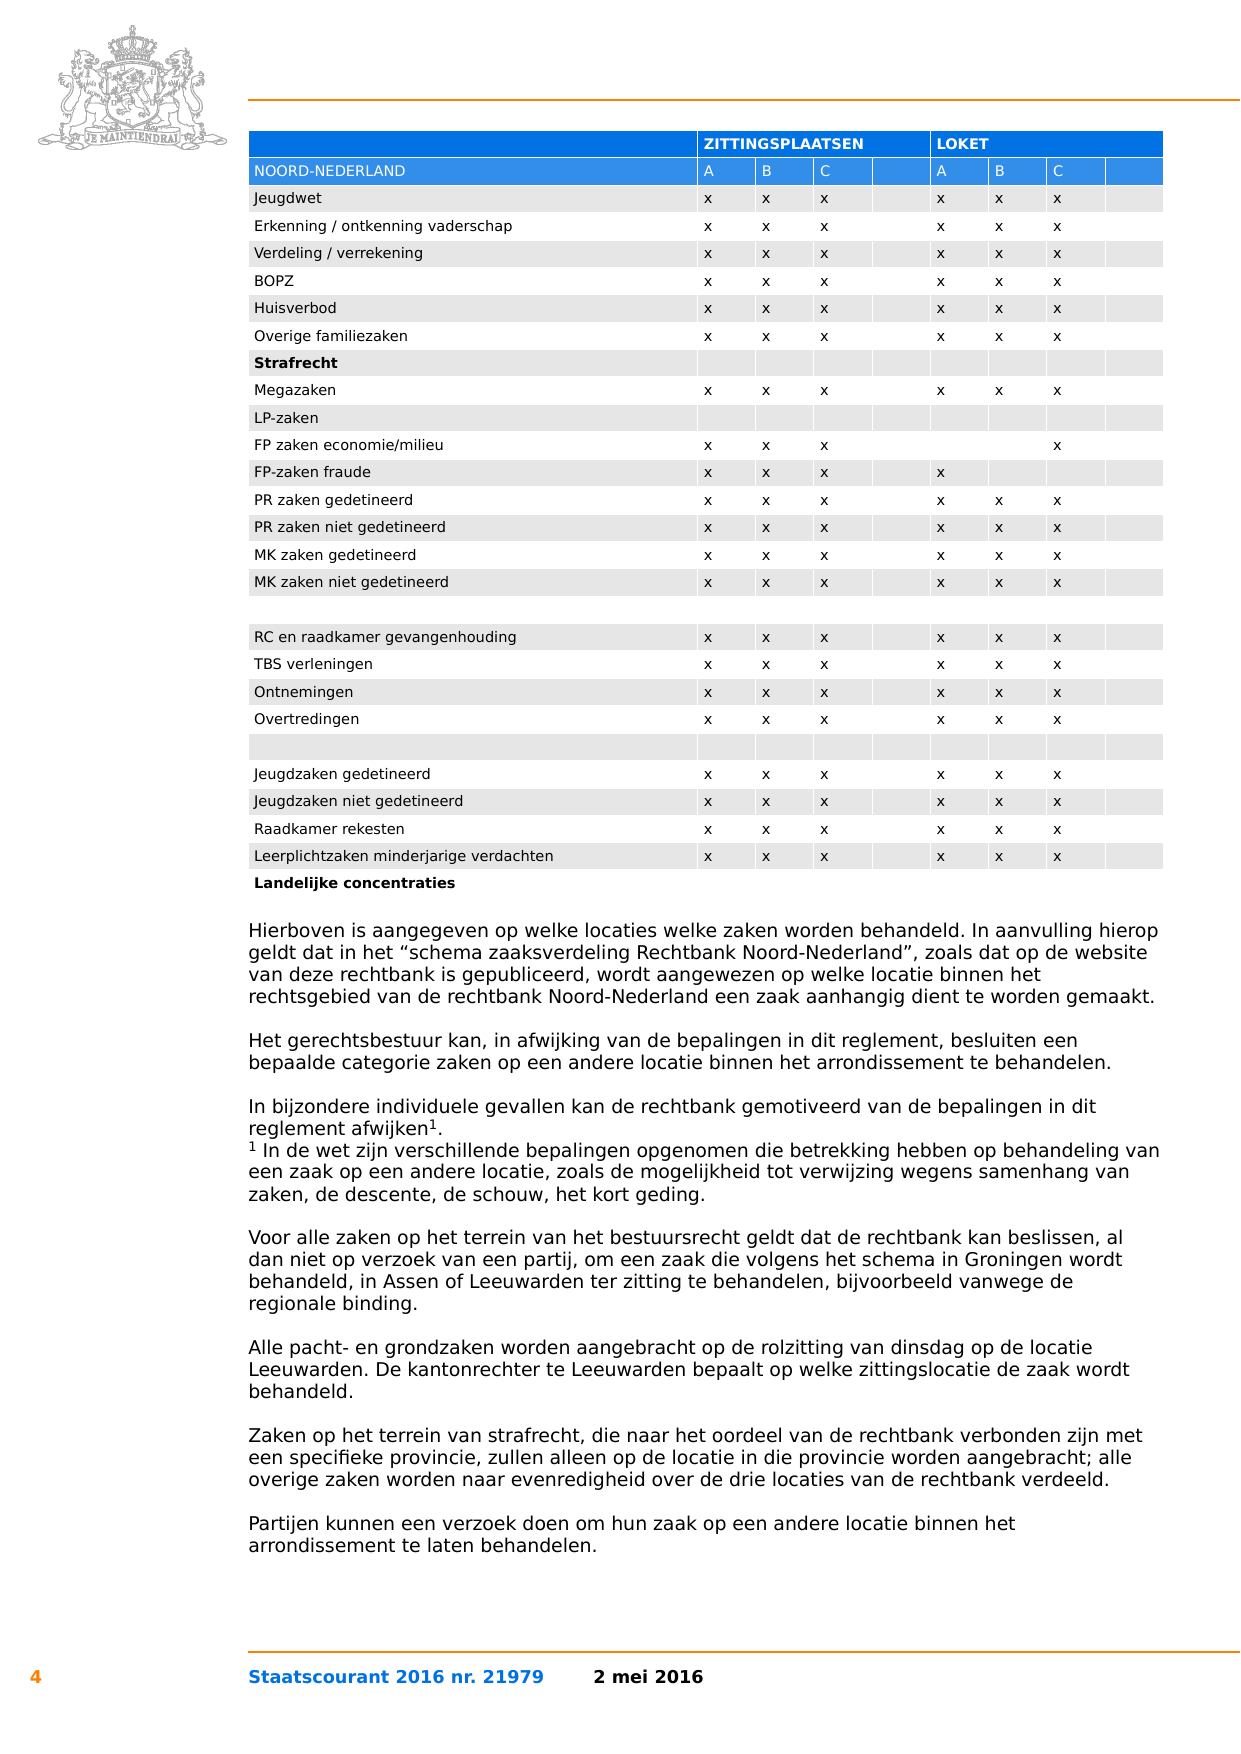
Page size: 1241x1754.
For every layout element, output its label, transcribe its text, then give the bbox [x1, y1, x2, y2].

table_cell x [756, 268, 813, 294]
table_cell x [814, 213, 872, 239]
table_cell FP zaken economie/milieu [249, 432, 697, 459]
table_cell x [814, 378, 872, 404]
table_cell x [1047, 651, 1105, 678]
table_cell x [698, 651, 755, 678]
table_cell x [756, 542, 813, 568]
table_cell [1047, 460, 1105, 486]
table_cell Raadkamer rekesten [249, 816, 697, 842]
table_cell x [931, 761, 988, 787]
table_cell x [756, 487, 813, 513]
table_cell x [1047, 843, 1105, 869]
table_cell x [989, 378, 1046, 404]
table_cell [698, 871, 755, 897]
table_cell A [931, 158, 988, 185]
table_cell [1106, 378, 1163, 404]
table_cell [873, 597, 930, 623]
table_cell [756, 734, 813, 760]
table_cell [873, 651, 930, 678]
table_cell x [931, 213, 988, 239]
table_cell [873, 268, 930, 294]
table_cell [1047, 597, 1105, 623]
table_cell [931, 871, 988, 897]
table_cell [931, 405, 988, 431]
table_cell [1106, 158, 1163, 185]
table_cell [1047, 405, 1105, 431]
table_cell [931, 432, 988, 459]
table_cell x [756, 843, 813, 869]
table_cell Megazaken [249, 378, 697, 404]
table_cell [1106, 789, 1163, 815]
table_cell [1106, 460, 1163, 486]
table_cell x [814, 460, 872, 486]
table_cell [873, 405, 930, 431]
table_cell x [1047, 487, 1105, 513]
table_cell [873, 706, 930, 733]
table_cell Jeugdwet [249, 186, 697, 212]
table_cell x [698, 268, 755, 294]
table_cell x [1047, 295, 1105, 322]
table_cell [873, 432, 930, 459]
table_cell x [814, 323, 872, 349]
table_header LOKET [931, 131, 1163, 157]
table_cell [1106, 624, 1163, 650]
table_cell x [756, 515, 813, 541]
table_cell [873, 816, 930, 842]
table_cell [814, 597, 872, 623]
table_cell [1106, 734, 1163, 760]
table_cell [1106, 651, 1163, 678]
table_cell x [756, 679, 813, 705]
table_cell Overige familiezaken [249, 323, 697, 349]
table_cell x [698, 295, 755, 322]
table_cell [1106, 569, 1163, 596]
table_cell x [989, 816, 1046, 842]
table_cell [1106, 241, 1163, 267]
table_cell [1106, 542, 1163, 568]
table_cell x [756, 460, 813, 486]
table_cell [989, 432, 1046, 459]
table_cell x [1047, 323, 1105, 349]
text In bijzondere individuele gevallen kan de rechtbank gemotiveerd van de bepalingen in dit reglement afwijken1. [248, 1096, 1163, 1139]
table_cell [873, 789, 930, 815]
table_cell x [931, 706, 988, 733]
table_cell B [989, 158, 1046, 185]
table_cell [873, 158, 930, 185]
table_cell x [1047, 542, 1105, 568]
table_cell x [698, 679, 755, 705]
table_cell x [931, 460, 988, 486]
table_cell [989, 405, 1046, 431]
table_cell [873, 761, 930, 787]
table_cell [1106, 405, 1163, 431]
table_cell x [1047, 268, 1105, 294]
table_cell x [698, 378, 755, 404]
table_cell x [756, 213, 813, 239]
table_cell x [1047, 706, 1105, 733]
table_cell x [814, 706, 872, 733]
table_cell Leerplichtzaken minderjarige verdachten [249, 843, 697, 869]
table_cell PR zaken niet gedetineerd [249, 515, 697, 541]
table_cell [1047, 734, 1105, 760]
table_cell x [989, 542, 1046, 568]
table_cell [873, 487, 930, 513]
table_cell x [814, 186, 872, 212]
table_cell [931, 597, 988, 623]
table_cell x [698, 487, 755, 513]
text Zaken op het terrein van strafrecht, die naar het oordeel van de rechtbank verbonden zijn met een specifieke provincie, zullen alleen op de locatie in die provincie worden aangebracht; alle overige zaken worden naar evenredigheid over de drie locaties van de rechtbank verdeeld. [248, 1425, 1163, 1491]
table_cell x [931, 378, 988, 404]
table_cell x [814, 241, 872, 267]
table_cell [873, 679, 930, 705]
table_cell x [756, 706, 813, 733]
table_cell Landelijke concentraties [249, 871, 697, 897]
text 1 In de wet zijn verschillende bepalingen opgenomen die betrekking hebben op behandeling van een zaak op een andere locatie, zoals de mogelijkheid tot verwijzing wegens samenhang van zaken, de descente, de schouw, het kort geding. [248, 1139, 1163, 1205]
table_cell [756, 871, 813, 897]
table_cell [1106, 432, 1163, 459]
table_cell x [989, 569, 1046, 596]
table_cell [756, 405, 813, 431]
table_cell LP-zaken [249, 405, 697, 431]
table_cell [698, 734, 755, 760]
table_cell [873, 624, 930, 650]
table_cell x [1047, 515, 1105, 541]
table_cell [873, 213, 930, 239]
table_cell x [989, 706, 1046, 733]
table_cell x [931, 679, 988, 705]
table_cell [698, 405, 755, 431]
table_cell [989, 734, 1046, 760]
table_cell x [814, 624, 872, 650]
table_cell [1047, 871, 1105, 897]
table_cell x [814, 487, 872, 513]
table_cell [1106, 268, 1163, 294]
table_cell [989, 350, 1046, 376]
table_cell [814, 734, 872, 760]
table_cell Jeugdzaken niet gedetineerd [249, 789, 697, 815]
table_cell x [698, 706, 755, 733]
table_cell x [931, 241, 988, 267]
table_cell x [814, 816, 872, 842]
text Alle pacht- en grondzaken worden aangebracht op de rolzitting van dinsdag op de locatie Leeuwarden. De kantonrechter te Leeuwarden bepaalt op welke zittingslocatie de zaak wordt behandeld. [248, 1337, 1163, 1403]
table_cell x [1047, 432, 1105, 459]
table_cell [931, 734, 988, 760]
text Het gerechtsbestuur kan, in afwijking van de bepalingen in dit reglement, besluiten een bepaalde categorie zaken op een andere locatie binnen het arrondissement te behandelen. [248, 1030, 1163, 1074]
table_cell x [989, 487, 1046, 513]
table_cell x [931, 323, 988, 349]
table_cell A [698, 158, 755, 185]
table_cell x [698, 213, 755, 239]
table_cell [698, 597, 755, 623]
table_cell x [931, 515, 988, 541]
table_cell x [989, 241, 1046, 267]
table_cell x [931, 295, 988, 322]
table_cell x [756, 378, 813, 404]
table_cell x [756, 241, 813, 267]
table_cell x [931, 624, 988, 650]
table_cell x [989, 789, 1046, 815]
table_cell B [756, 158, 813, 185]
table_cell [1106, 213, 1163, 239]
table_cell FP-zaken fraude [249, 460, 697, 486]
table_cell [873, 569, 930, 596]
table_cell NOORD-NEDERLAND [249, 158, 697, 185]
table_header ZITTINGSPLAATSEN [698, 131, 930, 157]
table_cell [698, 350, 755, 376]
table_cell x [698, 789, 755, 815]
table_cell [1106, 515, 1163, 541]
table_cell x [814, 542, 872, 568]
table_cell x [698, 761, 755, 787]
table_cell [249, 734, 697, 760]
table_cell x [814, 789, 872, 815]
table_cell Erkenning / ontkenning vaderschap [249, 213, 697, 239]
table_cell x [698, 624, 755, 650]
table_cell x [1047, 789, 1105, 815]
table_cell [873, 241, 930, 267]
table_cell PR zaken gedetineerd [249, 487, 697, 513]
table_cell [1106, 186, 1163, 212]
table_cell [249, 597, 697, 623]
text Hierboven is aangegeven op welke locaties welke zaken worden behandeld. In aanvulling hierop geldt dat in het “schema zaaksverdeling Rechtbank Noord-Nederland”, zoals dat op de website van deze rechtbank is gepubliceerd, wordt aangewezen op welke locatie binnen het rechtsgebied van de rechtbank Noord-Nederland een zaak aanhangig dient te worden gemaakt. [248, 920, 1163, 1008]
table_cell [989, 871, 1046, 897]
table_cell x [931, 651, 988, 678]
text Voor alle zaken op het terrein van het bestuursrecht geldt dat de rechtbank kan beslissen, al dan niet op verzoek van een partij, om een zaak die volgens het schema in Groningen wordt behandeld, in Assen of Leeuwarden ter zitting te behandelen, bijvoorbeeld vanwege de regionale binding. [248, 1227, 1163, 1315]
table_cell x [814, 515, 872, 541]
table_cell x [989, 624, 1046, 650]
table_cell x [814, 295, 872, 322]
table_cell x [931, 569, 988, 596]
table_cell [1106, 816, 1163, 842]
table_cell [814, 405, 872, 431]
table_cell x [698, 569, 755, 596]
table_cell [1106, 323, 1163, 349]
table_cell x [989, 761, 1046, 787]
table_cell x [1047, 378, 1105, 404]
picture [38, 25, 227, 150]
table_cell x [756, 816, 813, 842]
table_cell [873, 515, 930, 541]
table_cell x [931, 789, 988, 815]
table_cell Jeugdzaken gedetineerd [249, 761, 697, 787]
table_cell TBS verleningen [249, 651, 697, 678]
table_cell x [756, 651, 813, 678]
table_cell x [814, 432, 872, 459]
table_cell [873, 295, 930, 322]
table_cell x [698, 460, 755, 486]
table_cell MK zaken niet gedetineerd [249, 569, 697, 596]
table_cell x [698, 515, 755, 541]
table_cell x [698, 186, 755, 212]
table_cell x [1047, 679, 1105, 705]
table_cell x [931, 542, 988, 568]
table_cell x [1047, 816, 1105, 842]
table_cell x [756, 295, 813, 322]
table_cell x [1047, 624, 1105, 650]
table_cell x [756, 789, 813, 815]
table_cell x [814, 651, 872, 678]
table_header [249, 131, 697, 157]
table_cell [1106, 487, 1163, 513]
table_cell C [814, 158, 872, 185]
table_cell x [931, 816, 988, 842]
table_cell x [1047, 241, 1105, 267]
table_cell x [931, 487, 988, 513]
table_cell [931, 350, 988, 376]
table_cell [873, 323, 930, 349]
table_cell [873, 734, 930, 760]
table_cell [873, 542, 930, 568]
table_cell x [989, 186, 1046, 212]
table_cell Ontnemingen [249, 679, 697, 705]
table_cell x [989, 295, 1046, 322]
table_cell [873, 843, 930, 869]
table_cell Huisverbod [249, 295, 697, 322]
table_cell [873, 350, 930, 376]
table_cell x [989, 515, 1046, 541]
table_cell x [698, 323, 755, 349]
table_cell [989, 460, 1046, 486]
table_cell x [698, 241, 755, 267]
table_cell x [698, 542, 755, 568]
table_cell x [698, 816, 755, 842]
table_cell [873, 460, 930, 486]
table_cell x [989, 843, 1046, 869]
table_cell x [698, 843, 755, 869]
table_cell [1047, 350, 1105, 376]
table_cell x [931, 268, 988, 294]
table_cell x [756, 569, 813, 596]
table_cell Verdeling / verrekening [249, 241, 697, 267]
table_cell Strafrecht [249, 350, 697, 376]
table_cell [1106, 350, 1163, 376]
table_cell [1106, 679, 1163, 705]
table_cell x [814, 569, 872, 596]
table_cell [1106, 597, 1163, 623]
text Partijen kunnen een verzoek doen om hun zaak op een andere locatie binnen het arrondissement te laten behandelen. [248, 1513, 1163, 1557]
table_cell x [814, 679, 872, 705]
table_cell x [989, 323, 1046, 349]
table_cell [814, 871, 872, 897]
table_cell MK zaken gedetineerd [249, 542, 697, 568]
table_cell x [989, 651, 1046, 678]
table_cell [814, 350, 872, 376]
table_cell [873, 378, 930, 404]
table_cell Overtredingen [249, 706, 697, 733]
table_cell [1106, 295, 1163, 322]
table_cell x [756, 323, 813, 349]
table_cell [756, 350, 813, 376]
table_cell x [989, 268, 1046, 294]
table_cell x [814, 843, 872, 869]
table_cell x [931, 843, 988, 869]
table_cell x [698, 432, 755, 459]
table_cell [989, 597, 1046, 623]
table_cell x [1047, 186, 1105, 212]
table_cell C [1047, 158, 1105, 185]
table_cell x [931, 186, 988, 212]
table_cell [1106, 761, 1163, 787]
table_cell x [814, 761, 872, 787]
table_cell x [814, 268, 872, 294]
table_cell x [756, 624, 813, 650]
table_cell x [989, 213, 1046, 239]
table_cell x [756, 761, 813, 787]
table_cell x [1047, 569, 1105, 596]
table_cell x [756, 432, 813, 459]
table_cell x [756, 186, 813, 212]
table_cell x [989, 679, 1046, 705]
table_cell x [1047, 213, 1105, 239]
table_cell RC en raadkamer gevangenhouding [249, 624, 697, 650]
table_cell [1106, 843, 1163, 869]
table_cell [1106, 871, 1163, 897]
table_cell [873, 186, 930, 212]
table_cell x [1047, 761, 1105, 787]
table_cell [873, 871, 930, 897]
table_cell [756, 597, 813, 623]
table_cell [1106, 706, 1163, 733]
table_cell BOPZ [249, 268, 697, 294]
